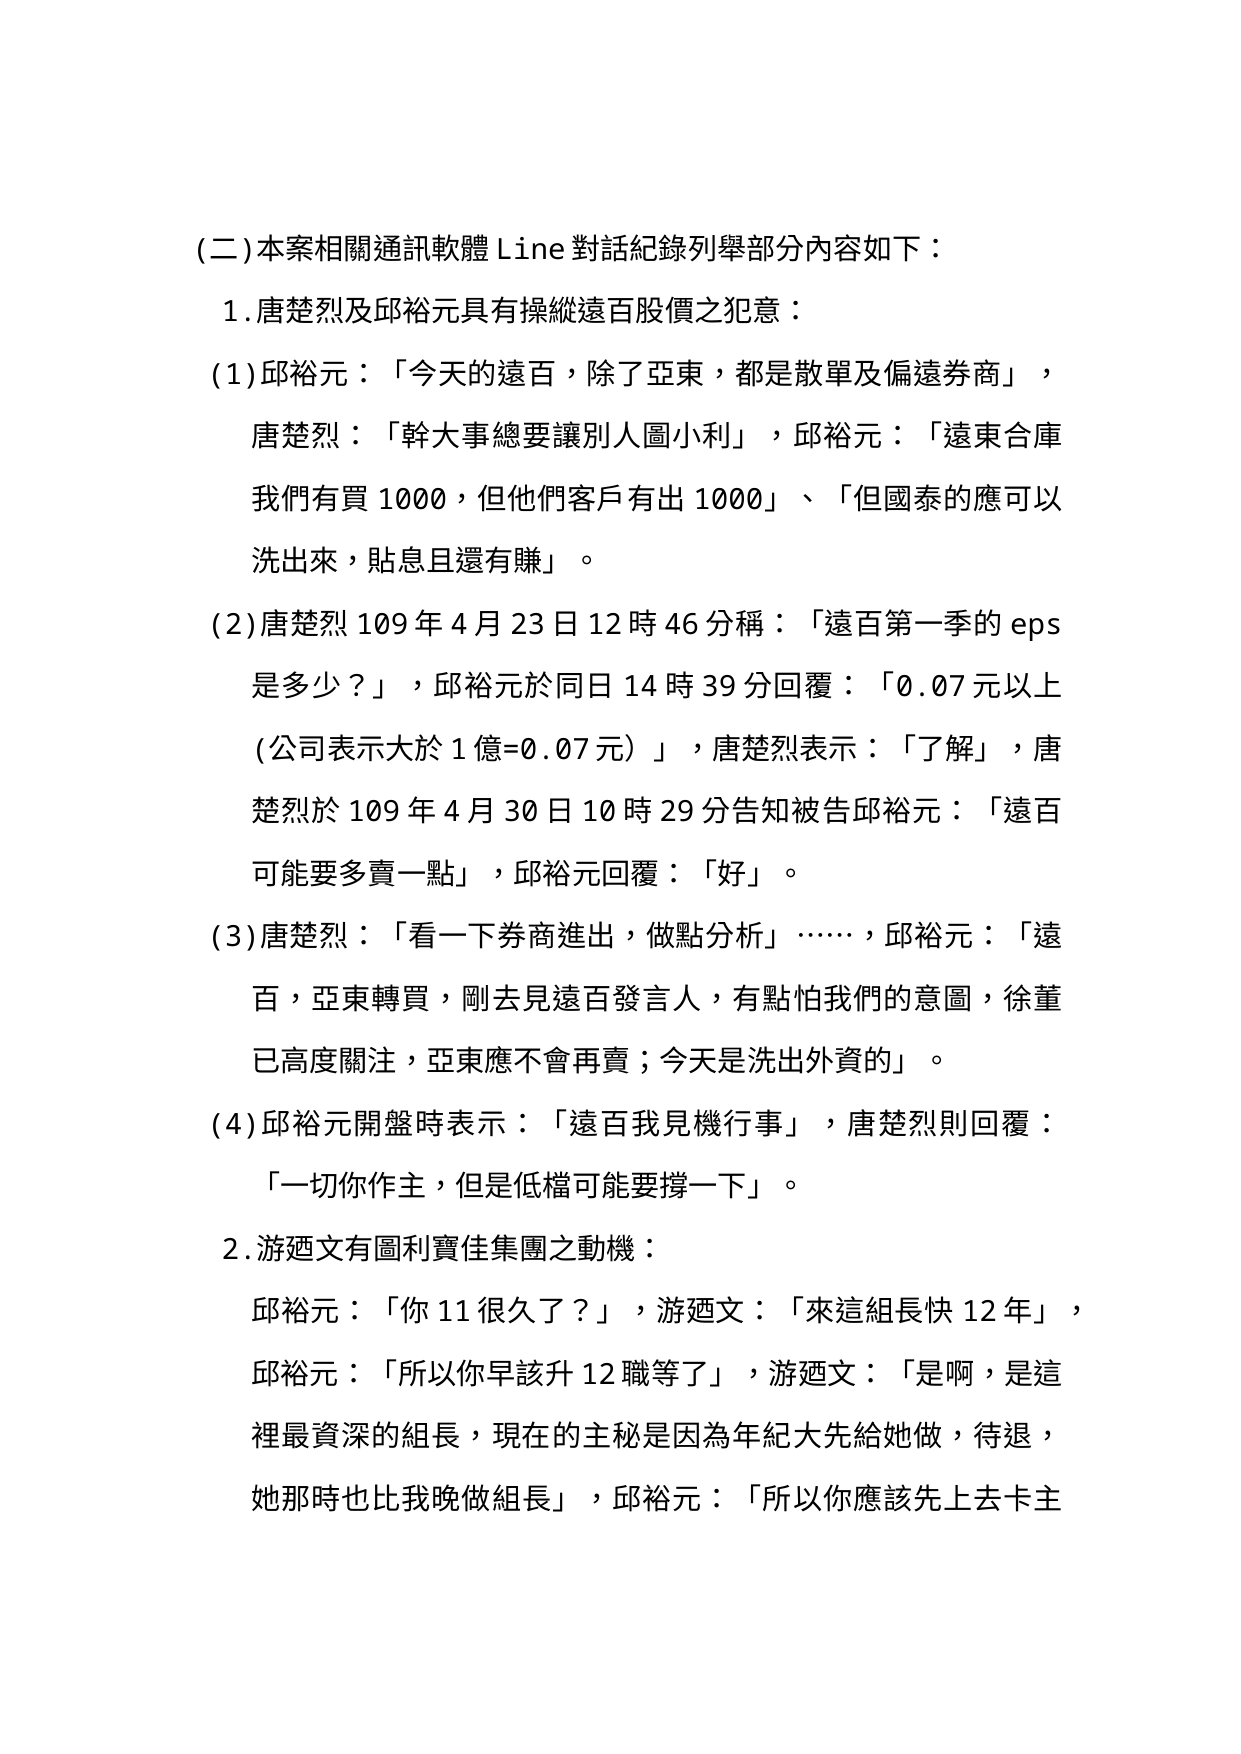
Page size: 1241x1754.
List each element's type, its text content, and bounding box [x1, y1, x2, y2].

text 邱裕元：「你11很久了？」，游廼文：「來這組長快12年」，邱裕元：「所以你早該升12職等了」，游廼文：「是啊，是這裡最資深的組長，現在的主秘是因為年紀大先給她做，待退，她那時也比我晚做組長」，邱裕元：「所以你應該先上去卡主秘，然後用行政命令，讓你兼看兩邊」、「2-3年有空缺再往上喬」、「現在主秘沒權是因為局長沒給」、「而且先卡主秘兼兩組不錯，又照體制先升，且兼管」，游廼文：「你們決定吧」，邱裕元：「我是覺得大家是一條船的，最後一定要把你弄上去，但你們也有體制要搞，先作前段獲利，再來後段博名」，游廼文：「我其實不要名，是因為沒位子管不到，加上一些人會扯後腿，要有位才有權，把這些人搬走」。 [251, 1267, 1063, 1517]
text (2)唐楚烈109年4月23日12時46分稱：「遠百第一季的eps是多少？」，邱裕元於同日14時39分回覆：「0.07元以上(公司表示大於1億=0.07元）」，唐楚烈表示：「了解」，唐楚烈於109年4月30日10時29分告知被告邱裕元：「遠百可能要多賣一點」，邱裕元回覆：「好」。 [207, 580, 1063, 892]
text 2.游廼文有圖利寶佳集團之動機： [192, 1205, 1063, 1267]
text (1)邱裕元：「今天的遠百，除了亞東，都是散單及偏遠券商」，唐楚烈：「幹大事總要讓別人圖小利」，邱裕元：「遠東合庫我們有買1000，但他們客戶有出1000」、「但國泰的應可以洗出來，貼息且還有賺」。 [207, 330, 1063, 580]
text 1.唐楚烈及邱裕元具有操縱遠百股價之犯意： [221, 267, 1063, 330]
text (3)唐楚烈：「看一下券商進出，做點分析」……，邱裕元：「遠百，亞東轉買，剛去見遠百發言人，有點怕我們的意圖，徐董已高度關注，亞東應不會再賣；今天是洗出外資的」。 [207, 892, 1063, 1080]
text (二)本案相關通訊軟體Line對話紀錄列舉部分內容如下： [192, 205, 1063, 267]
text (4)邱裕元開盤時表示：「遠百我見機行事」，唐楚烈則回覆：「一切你作主，但是低檔可能要撐一下」。 [207, 1080, 1063, 1205]
